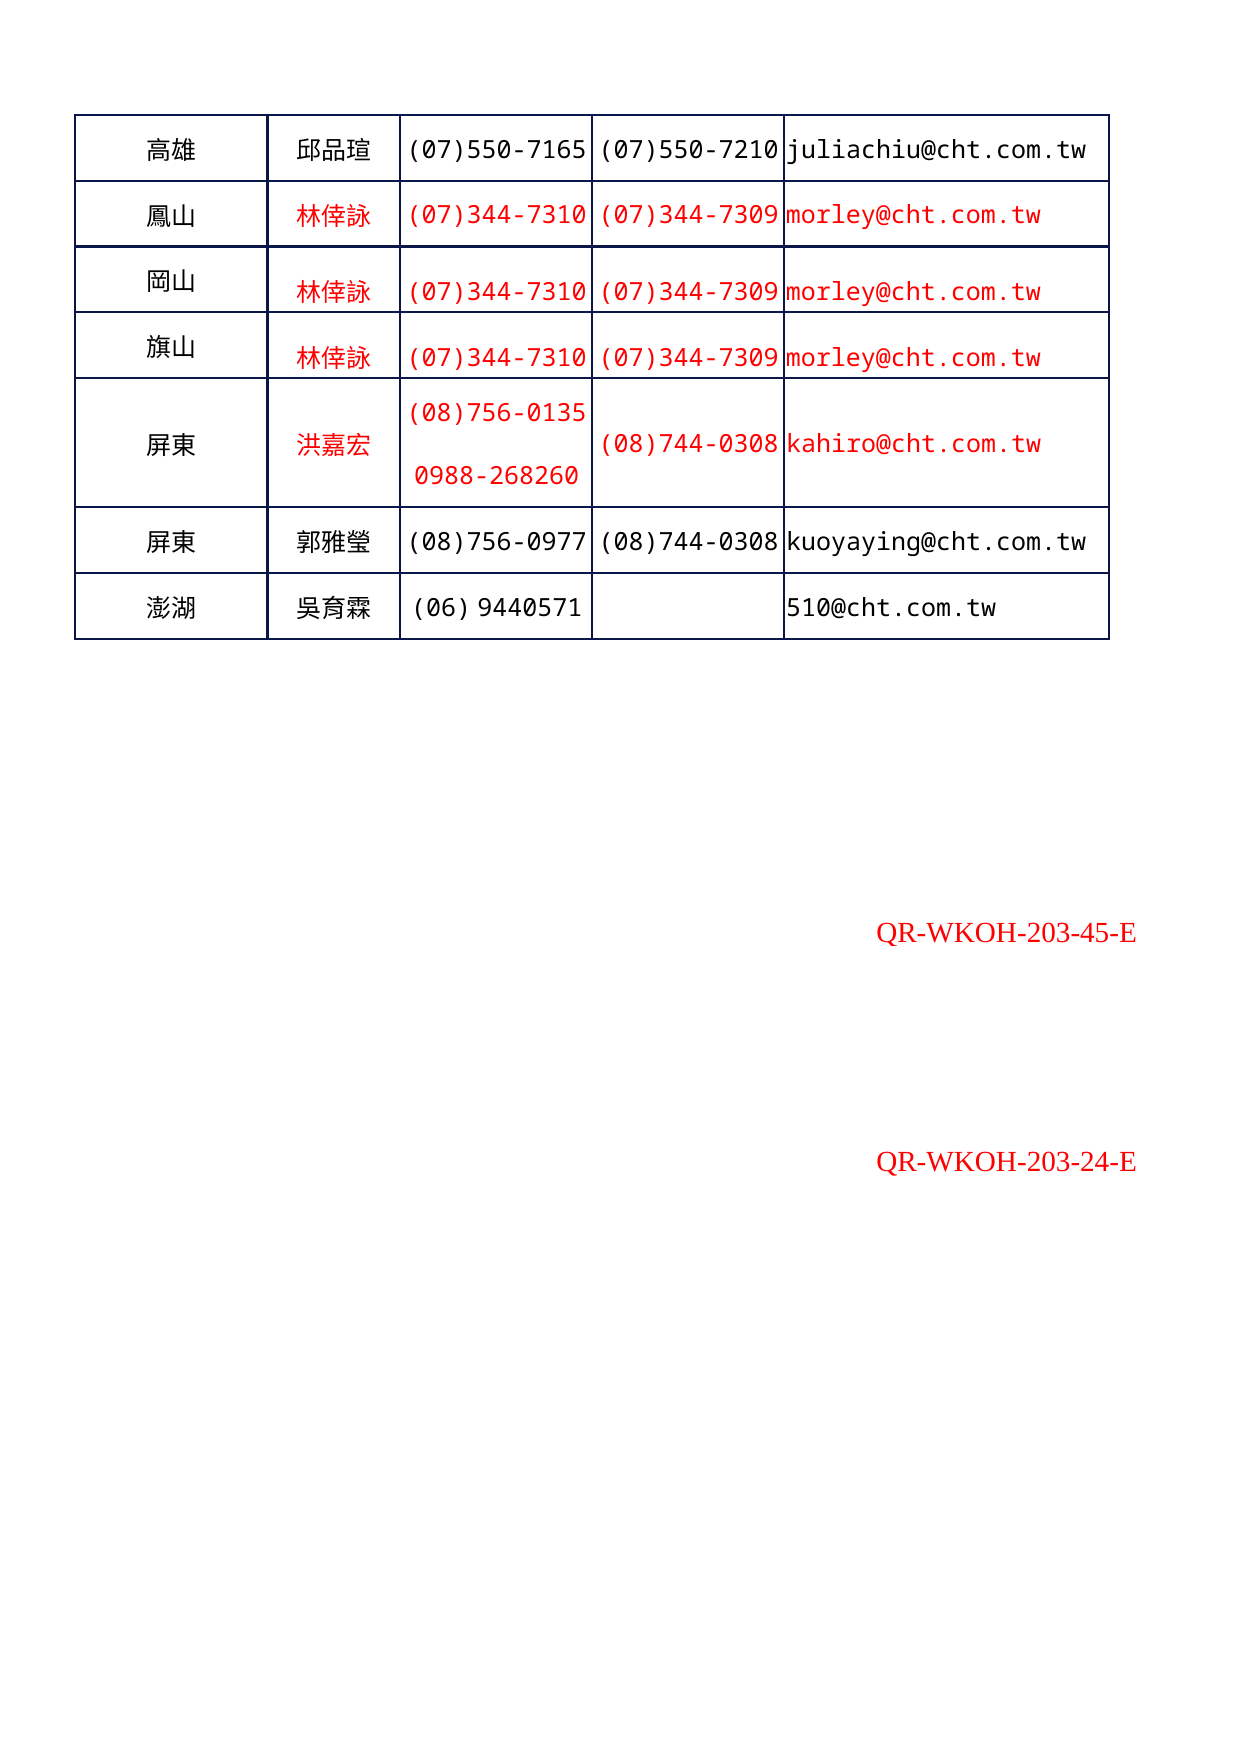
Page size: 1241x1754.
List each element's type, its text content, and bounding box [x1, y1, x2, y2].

table_cell (07)344-7309 [593, 248, 783, 311]
table_cell (07)344-7309 [593, 313, 783, 377]
table_cell 鳳山 [76, 182, 266, 245]
table_cell 旗山 [76, 313, 266, 377]
table_cell juliachiu@cht.com.tw [785, 116, 1108, 179]
table_cell 澎湖 [76, 574, 266, 638]
table_cell (07)344-7310 [401, 182, 591, 245]
table_cell (07)550-7210 [593, 116, 783, 179]
table_cell (08)744-0308 [593, 508, 783, 572]
table_cell 洪嘉宏 [269, 379, 399, 506]
table_cell 林倖詠 [269, 182, 399, 245]
table_cell (07)344-7310 [401, 313, 591, 377]
table_cell (08)756-0977 [401, 508, 591, 572]
table_cell (08)756-0135 0988-268260 [401, 379, 591, 506]
text QR-WKOH-203-24-E [859, 1144, 1137, 1175]
table_cell [593, 574, 783, 638]
table_cell (07)550-7165 [401, 116, 591, 179]
table_cell 屏東 [76, 508, 266, 572]
table_cell (07)344-7310 [401, 248, 591, 311]
table_cell 林倖詠 [269, 313, 399, 377]
table_cell 邱品瑄 [269, 116, 399, 179]
table_cell morley@cht.com.tw [785, 248, 1108, 311]
table_cell 吳育霖 [269, 574, 399, 638]
table_cell (06) 9440571 [401, 574, 591, 638]
table_cell morley@cht.com.tw [785, 182, 1108, 245]
table_cell 林倖詠 [269, 248, 399, 311]
table_cell (07)344-7309 [593, 182, 783, 245]
table_cell 高雄 [76, 116, 266, 179]
table_cell kahiro@cht.com.tw [785, 379, 1108, 506]
text QR-WKOH-203-45-E [859, 915, 1137, 946]
table_cell 510@cht.com.tw [785, 574, 1108, 638]
table_cell 屏東 [76, 379, 266, 506]
table_cell 岡山 [76, 248, 266, 311]
table_cell kuoyaying@cht.com.tw [785, 508, 1108, 572]
table_cell (08)744-0308 [593, 379, 783, 506]
table_cell morley@cht.com.tw [785, 313, 1108, 377]
table_cell 郭雅瑩 [269, 508, 399, 572]
